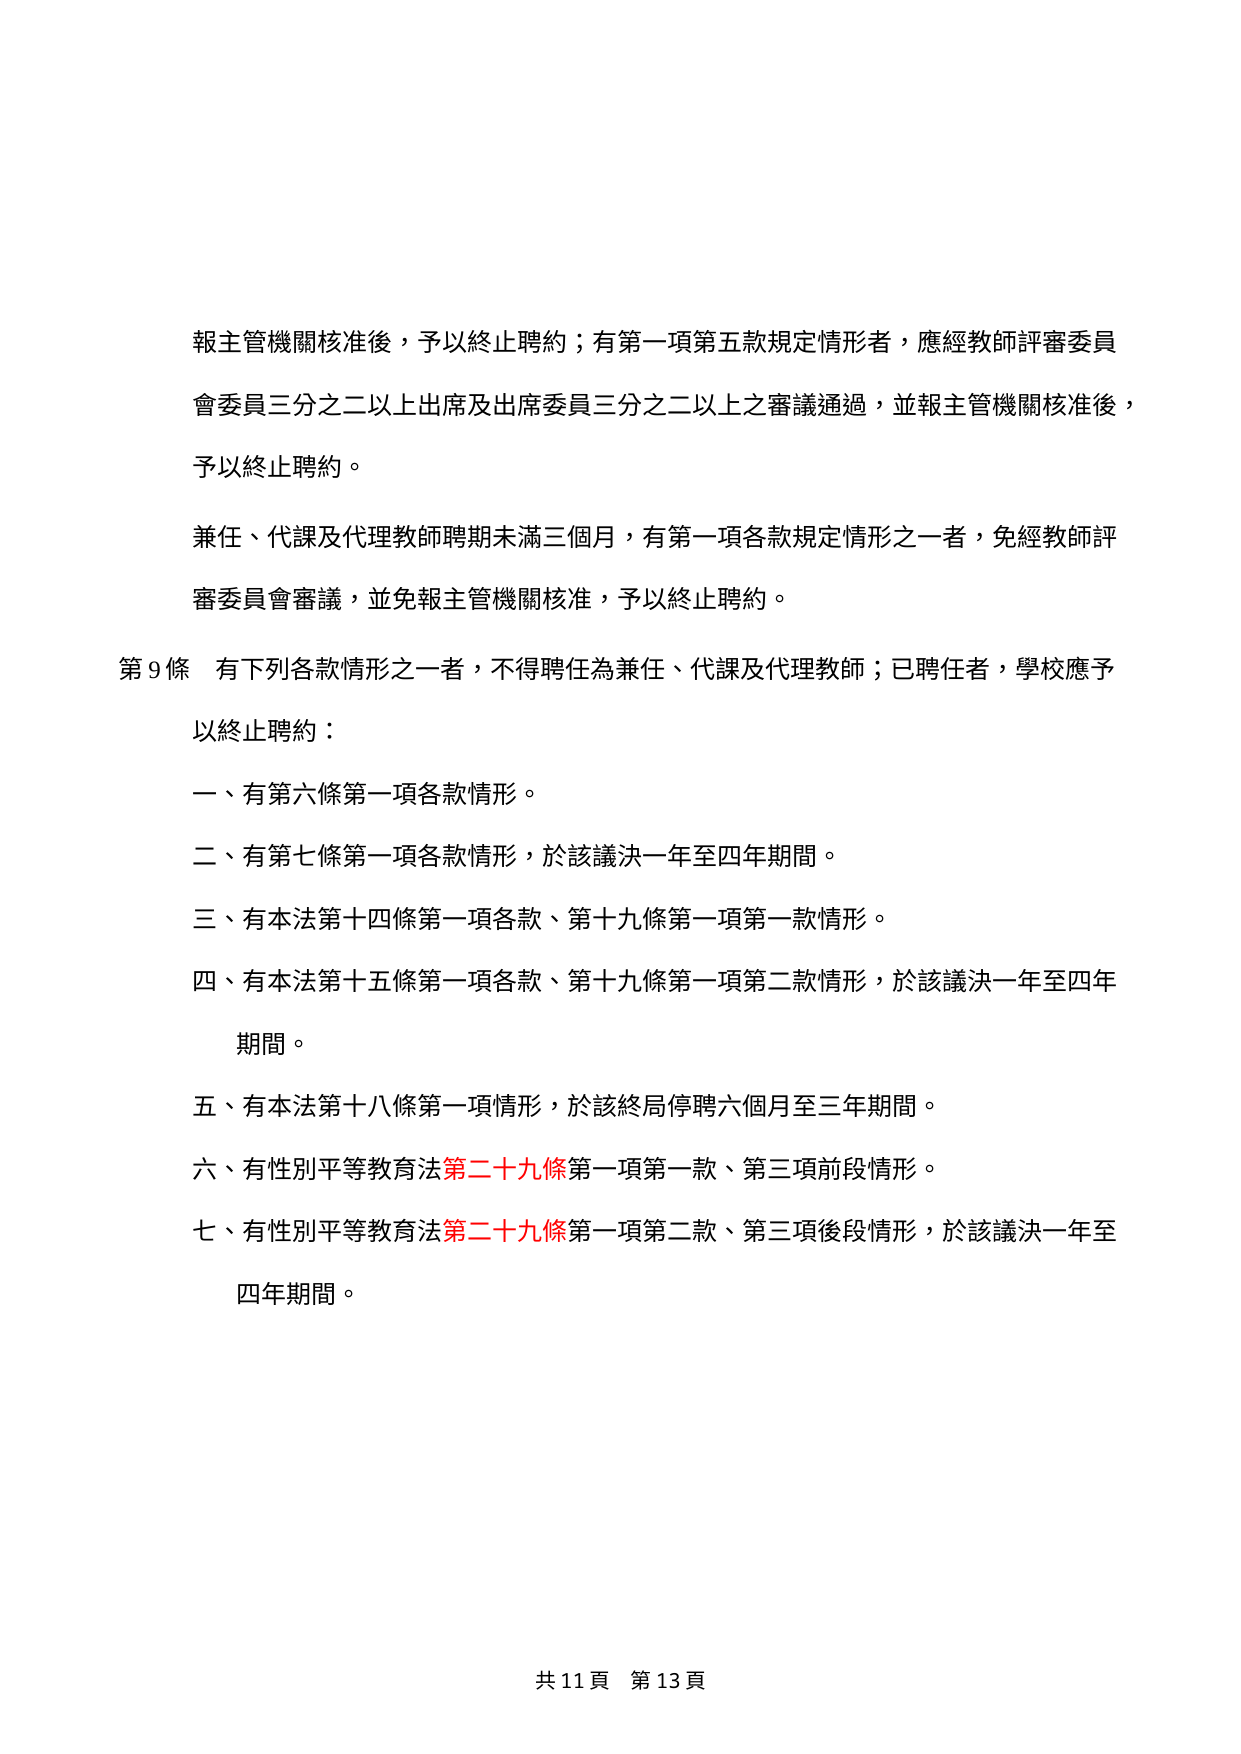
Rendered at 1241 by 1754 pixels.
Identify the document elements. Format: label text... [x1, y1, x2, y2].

text 兼任、代課及代理教師聘期在三個月以上，有第一項第三款或第四款規定情形之一者，應經教師評審委員會委員三分之二以上出席及出席委員二分之一以上之審議通過，並報主管機關核准後，予以終止聘約；有第一項第五款規定情形者，應經教師評審委員會委員三分之二以上出席及出席委員三分之二以上之審議通過，並報主管機關核准後，予以終止聘約。 [192, 299, 1122, 487]
text 六、有性別平等教育法第二十九條第一項第一款、第三項前段情形。 [192, 1126, 1122, 1188]
text 二、有第七條第一項各款情形，於該議決一年至四年期間。 [192, 813, 1122, 876]
text 三、有本法第十四條第一項各款、第十九條第一項第一款情形。 [192, 876, 1122, 938]
text 兼任、代課及代理教師聘期未滿三個月，有第一項各款規定情形之一者，免經教師評審委員會審議，並免報主管機關核准，予以終止聘約。 [192, 494, 1122, 619]
text 七、有性別平等教育法第二十九條第一項第二款、第三項後段情形，於該議決一年至四年期間。 [192, 1188, 1122, 1313]
text 第9條 有下列各款情形之一者，不得聘任為兼任、代課及代理教師；已聘任者，學校應予以終止聘約： [118, 626, 1122, 751]
text 五、有本法第十八條第一項情形，於該終局停聘六個月至三年期間。 [192, 1063, 1122, 1126]
text 一、有第六條第一項各款情形。 [192, 751, 1122, 813]
text 四、有本法第十五條第一項各款、第十九條第一項第二款情形，於該議決一年至四年期間。 [192, 938, 1122, 1063]
